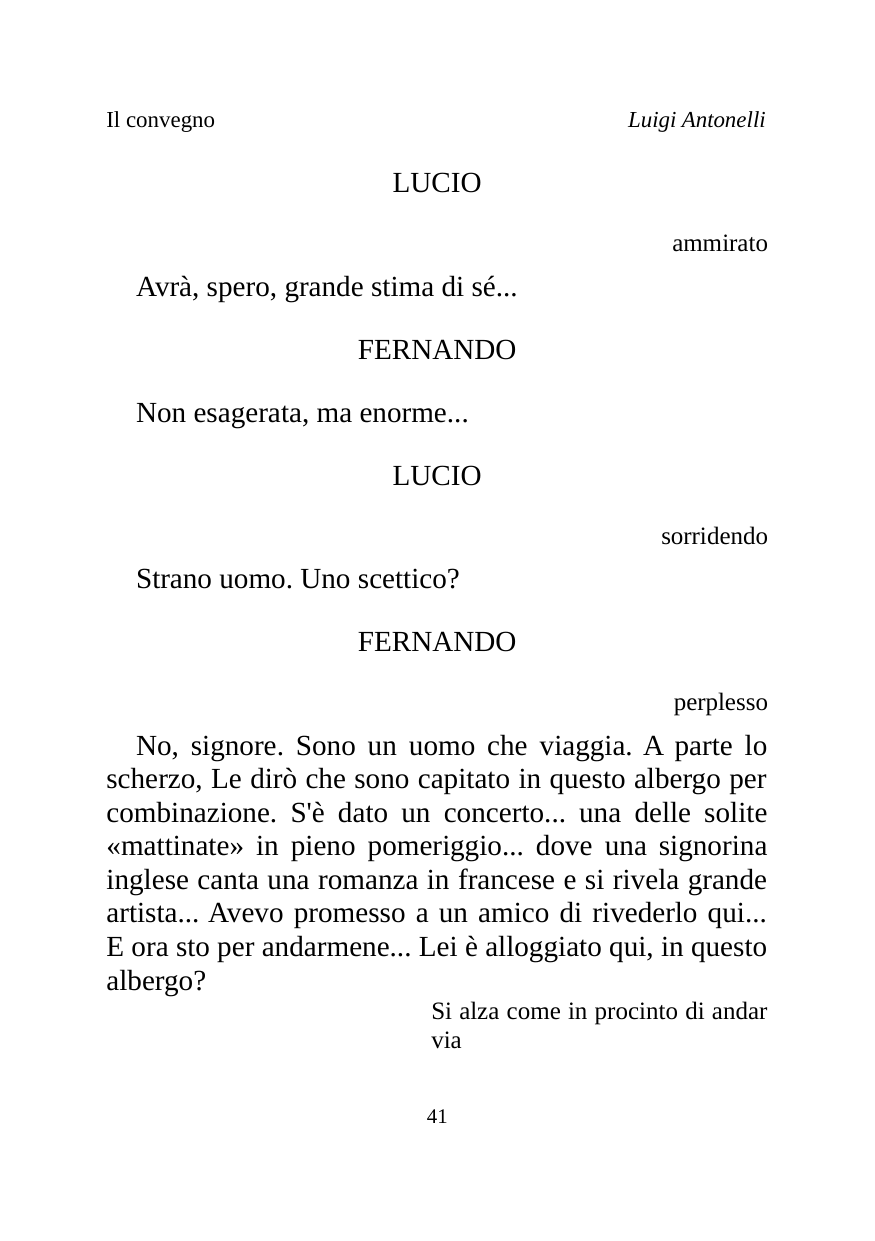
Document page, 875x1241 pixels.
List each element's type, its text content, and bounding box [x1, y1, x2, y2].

text Si alza come in procinto di andar via [431, 996, 768, 1054]
text ammirato [431, 228, 768, 257]
text sorridendo [431, 521, 768, 549]
text Avrà, spero, grande stima di sé... [106, 269, 768, 302]
text FERNANDO [106, 624, 768, 658]
text Strano uomo. Uno scettico? [106, 561, 768, 595]
text perplesso [431, 687, 768, 716]
text No, signore. Sono un uomo che viaggia. A parte lo scherzo, Le dirò che sono capitato in questo albergo per combinazione. S'è dato un concerto... una delle solite «mattinate» in pieno pomeriggio... dove una signorina inglese canta una romanza in francese e si rivela grande artista... Avevo promesso a un amico di rivederlo qui... E ora sto per andarmene... Lei è alloggiato qui, in questo albergo? [106, 728, 768, 996]
text LUCIO [106, 458, 768, 491]
text FERNANDO [106, 332, 768, 365]
text Non esagerata, ma enorme... [106, 395, 768, 428]
text LUCIO [106, 165, 768, 199]
